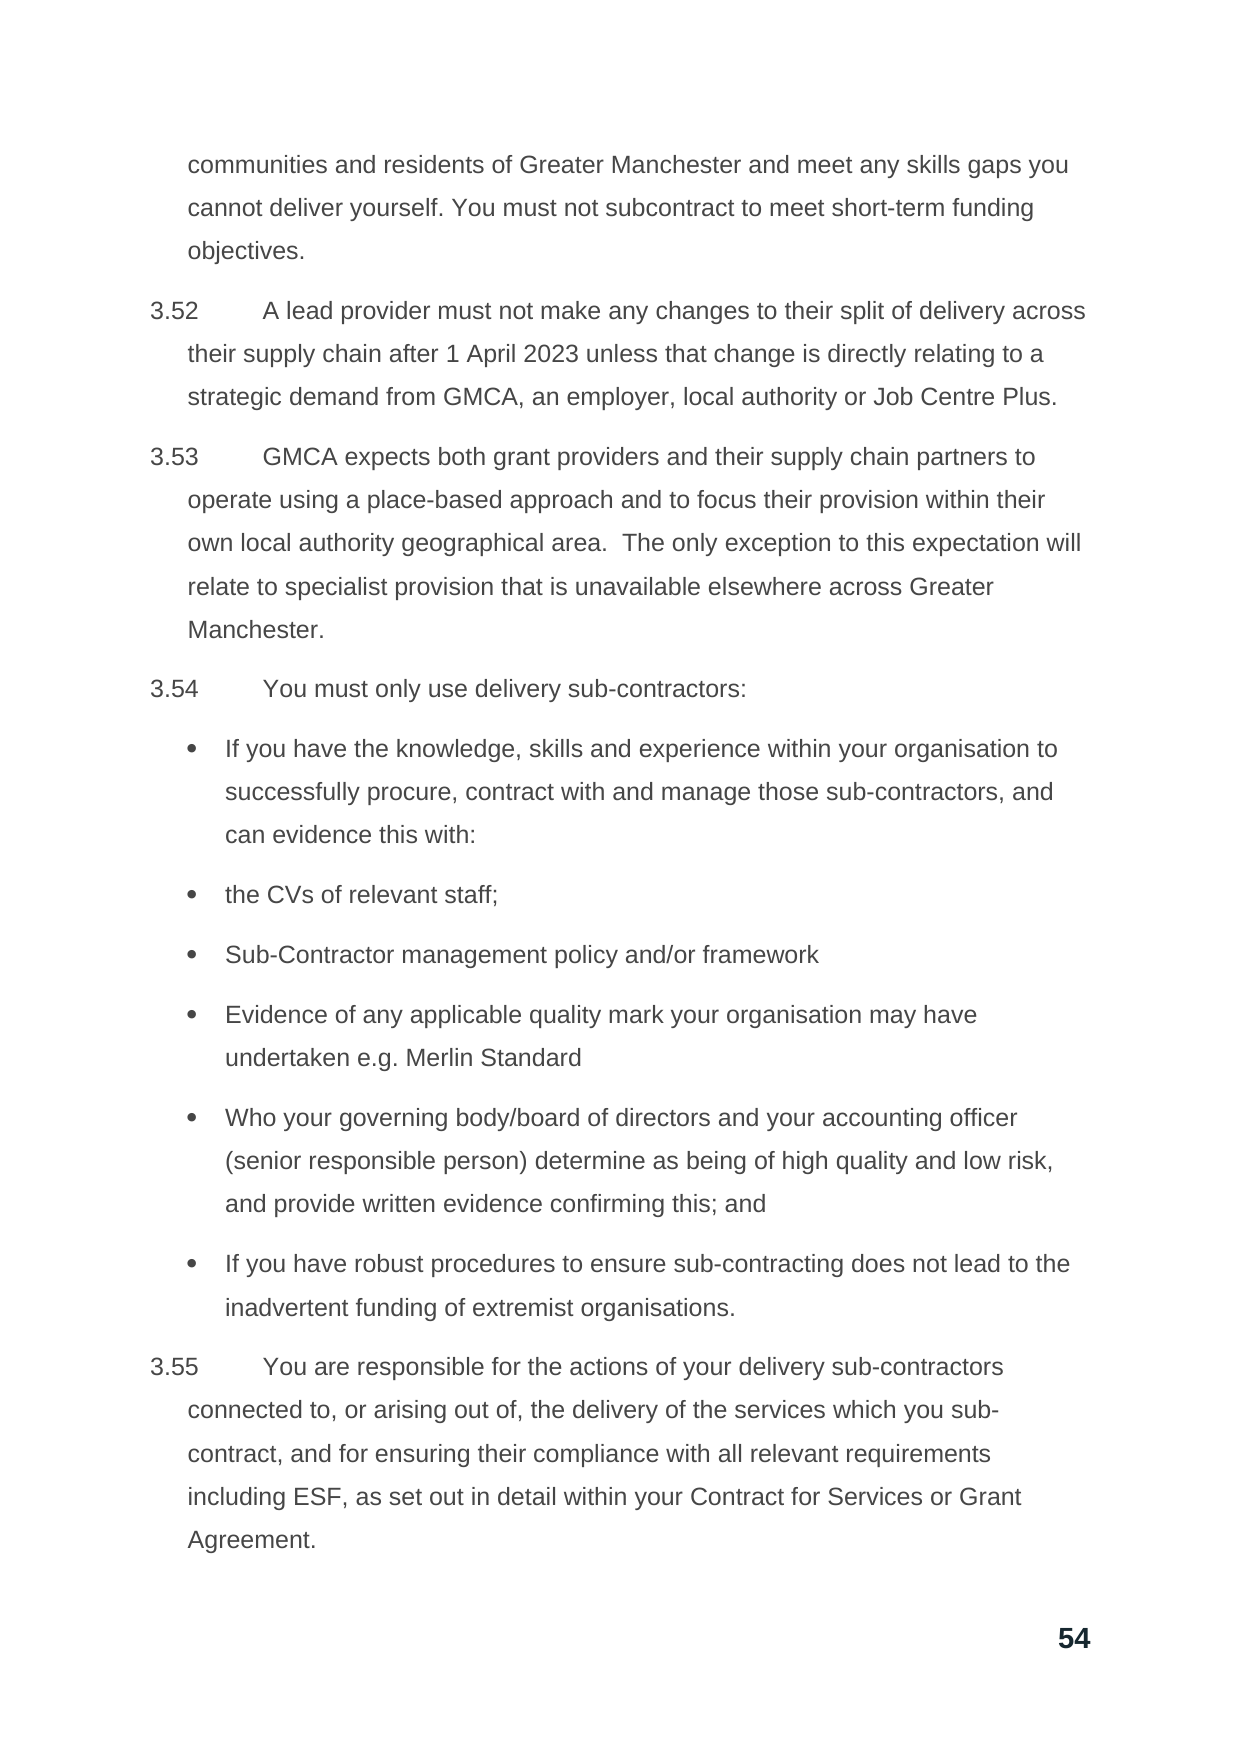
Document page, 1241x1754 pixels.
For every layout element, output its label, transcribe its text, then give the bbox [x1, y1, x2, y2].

list A lead provider must not make any changes to their split of delivery across their supply chain after 1 April 2023 unless that change is directly relating to a strategic demand from GMCA, an employer, local authority or Job Centre Plus. [150, 296, 1090, 411]
list Who your governing body/board of directors and your accounting officer (senior responsible person) determine as being of high quality and low risk, and provide written evidence confirming this; and [187, 1103, 1090, 1218]
list GMCA expects both grant providers and their supply chain partners to operate using a place-based approach and to focus their provision within their own local authority geographical area. The only exception to this expectation will relate to specialist provision that is unavailable elsewhere across Greater Manchester. [150, 442, 1090, 643]
list If you have the knowledge, skills and experience within your organisation to successfully procure, contract with and manage those sub-contractors, and can evidence this with: [187, 734, 1090, 849]
list communities and residents of Greater Manchester and meet any skills gaps you cannot deliver yourself. You must not subcontract to meet short-term funding objectives. [150, 150, 1090, 265]
list You must only use delivery sub-contractors: [150, 674, 1090, 703]
list the CVs of relevant staff; [187, 880, 1090, 909]
list You are responsible for the actions of your delivery sub-contractors connected to, or arising out of, the delivery of the services which you sub-contract, and for ensuring their compliance with all relevant requirements including ESF, as set out in detail within your Contract for Services or Grant Agreement. [150, 1352, 1090, 1553]
list Sub-Contractor management policy and/or framework [187, 940, 1090, 969]
list Evidence of any applicable quality mark your organisation may have undertaken e.g. Merlin Standard [187, 1000, 1090, 1072]
list If you have robust procedures to ensure sub-contracting does not lead to the inadvertent funding of extremist organisations. [187, 1249, 1090, 1321]
